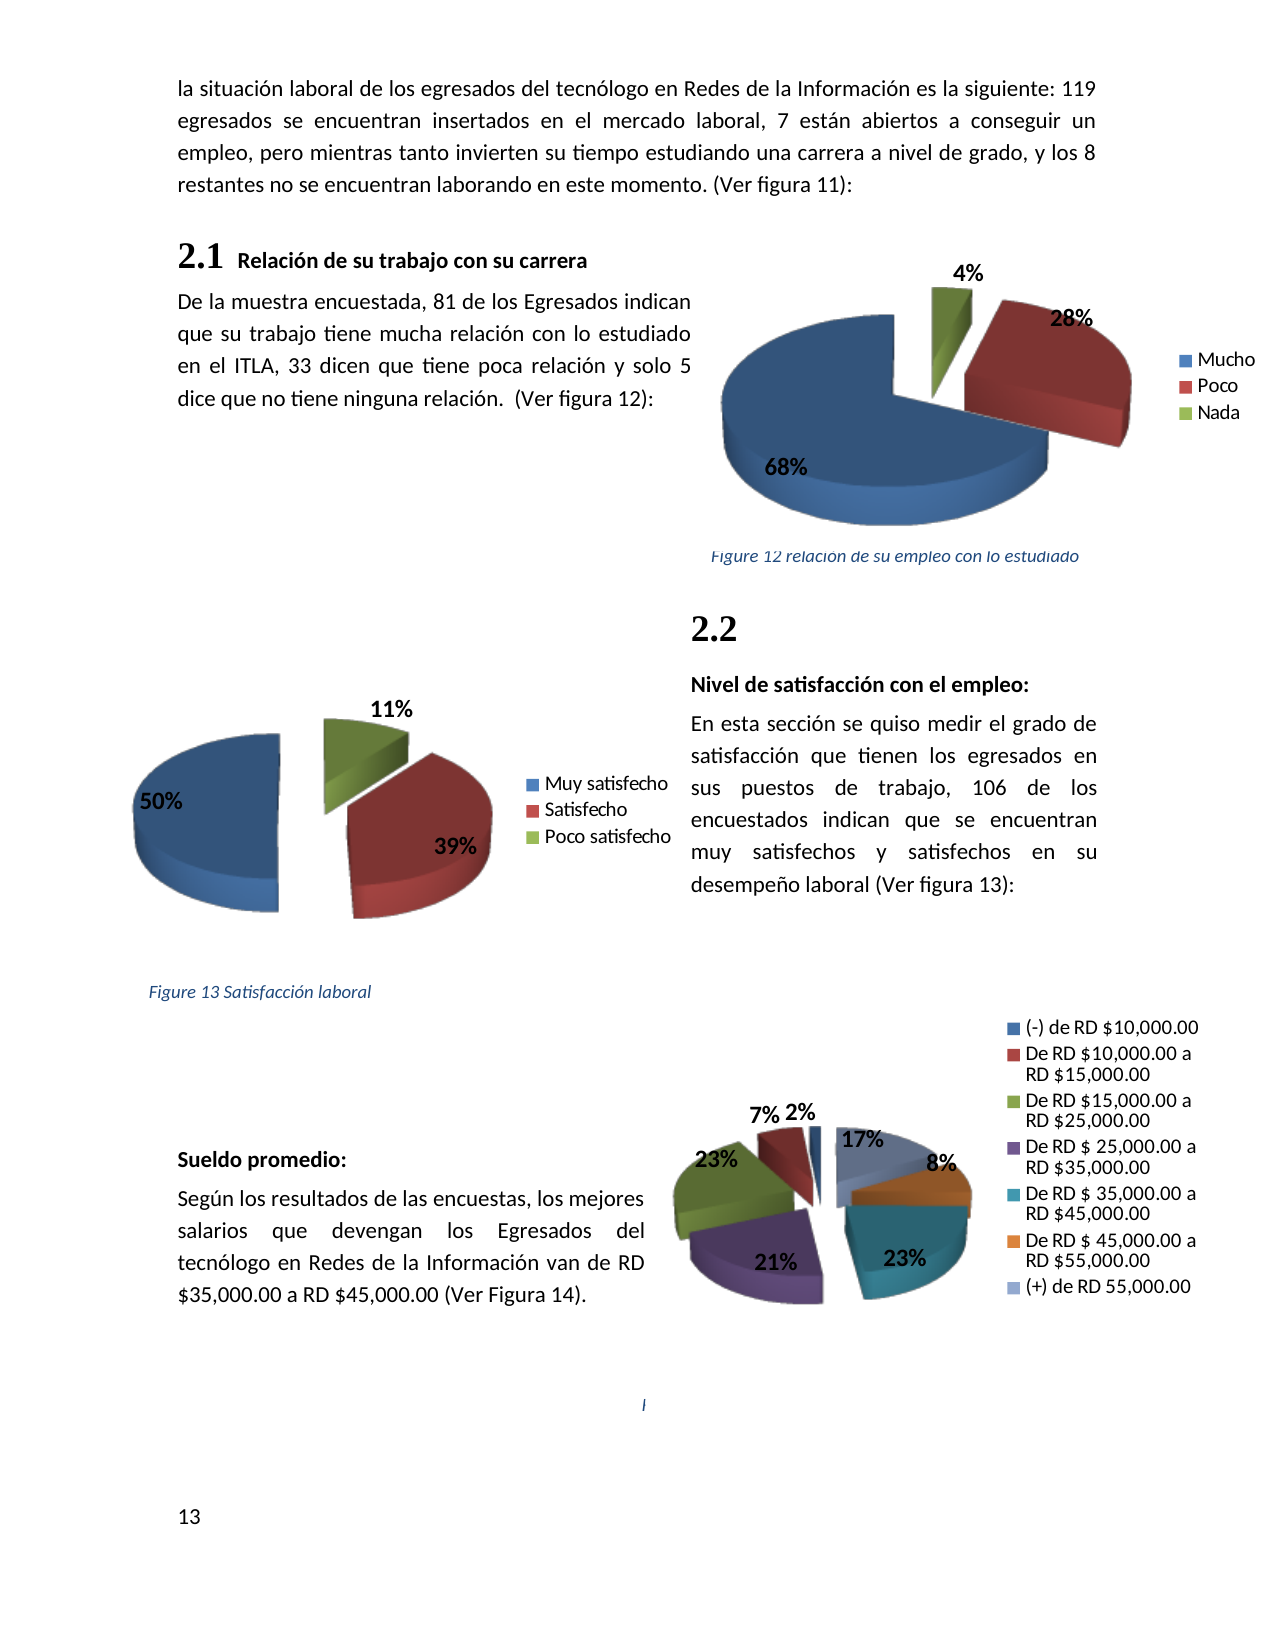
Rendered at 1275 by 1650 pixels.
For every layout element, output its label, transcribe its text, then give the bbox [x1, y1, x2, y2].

text la situación laboral de los egresados del tecnólogo en Redes de la Información es la siguiente: 119 egresados se encuentran insertados en el mercado laboral, 7 están abiertos a conseguir un empleo, pero mientras tanto invierten su tiempo estudiando una carrera a nivel de grado, y los 8 restantes no se encuentran laborando en este momento. (Ver figura 11): [177, 74, 1098, 198]
text En esta sección se quiso medir el grado de satisfacción que tienen los egresados en sus puestos de trabajo, 106 de los encuestados indican que se encuentran muy satisfechos y satisfechos en su desempeño laboral (Ver figura 13): [691, 709, 1098, 898]
subtitle Relación de su trabajo con su carrera [177, 234, 692, 277]
text De la muestra encuestada, 81 de los Egresados indican que su trabajo tiene mucha relación con lo estudiado en el ITLA, 33 dicen que tiene poca relación y solo 5 dice que no tiene ninguna relación. (Ver figura 12): [177, 287, 692, 412]
subtitle Sueldo promedio: [177, 1145, 645, 1173]
text Figure 13 Satisfacción laboral [148, 980, 753, 1003]
text Según los resultados de las encuestas, los mejores salarios que devengan los Egresados del tecnólogo en Redes de la Información van de RD $35,000.00 a RD $45,000.00 (Ver Figura 14). [177, 1184, 645, 1308]
subtitle Nivel de satisfacción con el empleo: [691, 670, 1098, 698]
text Figure 12 relación de su empleo con lo estudiado [711, 552, 1275, 567]
